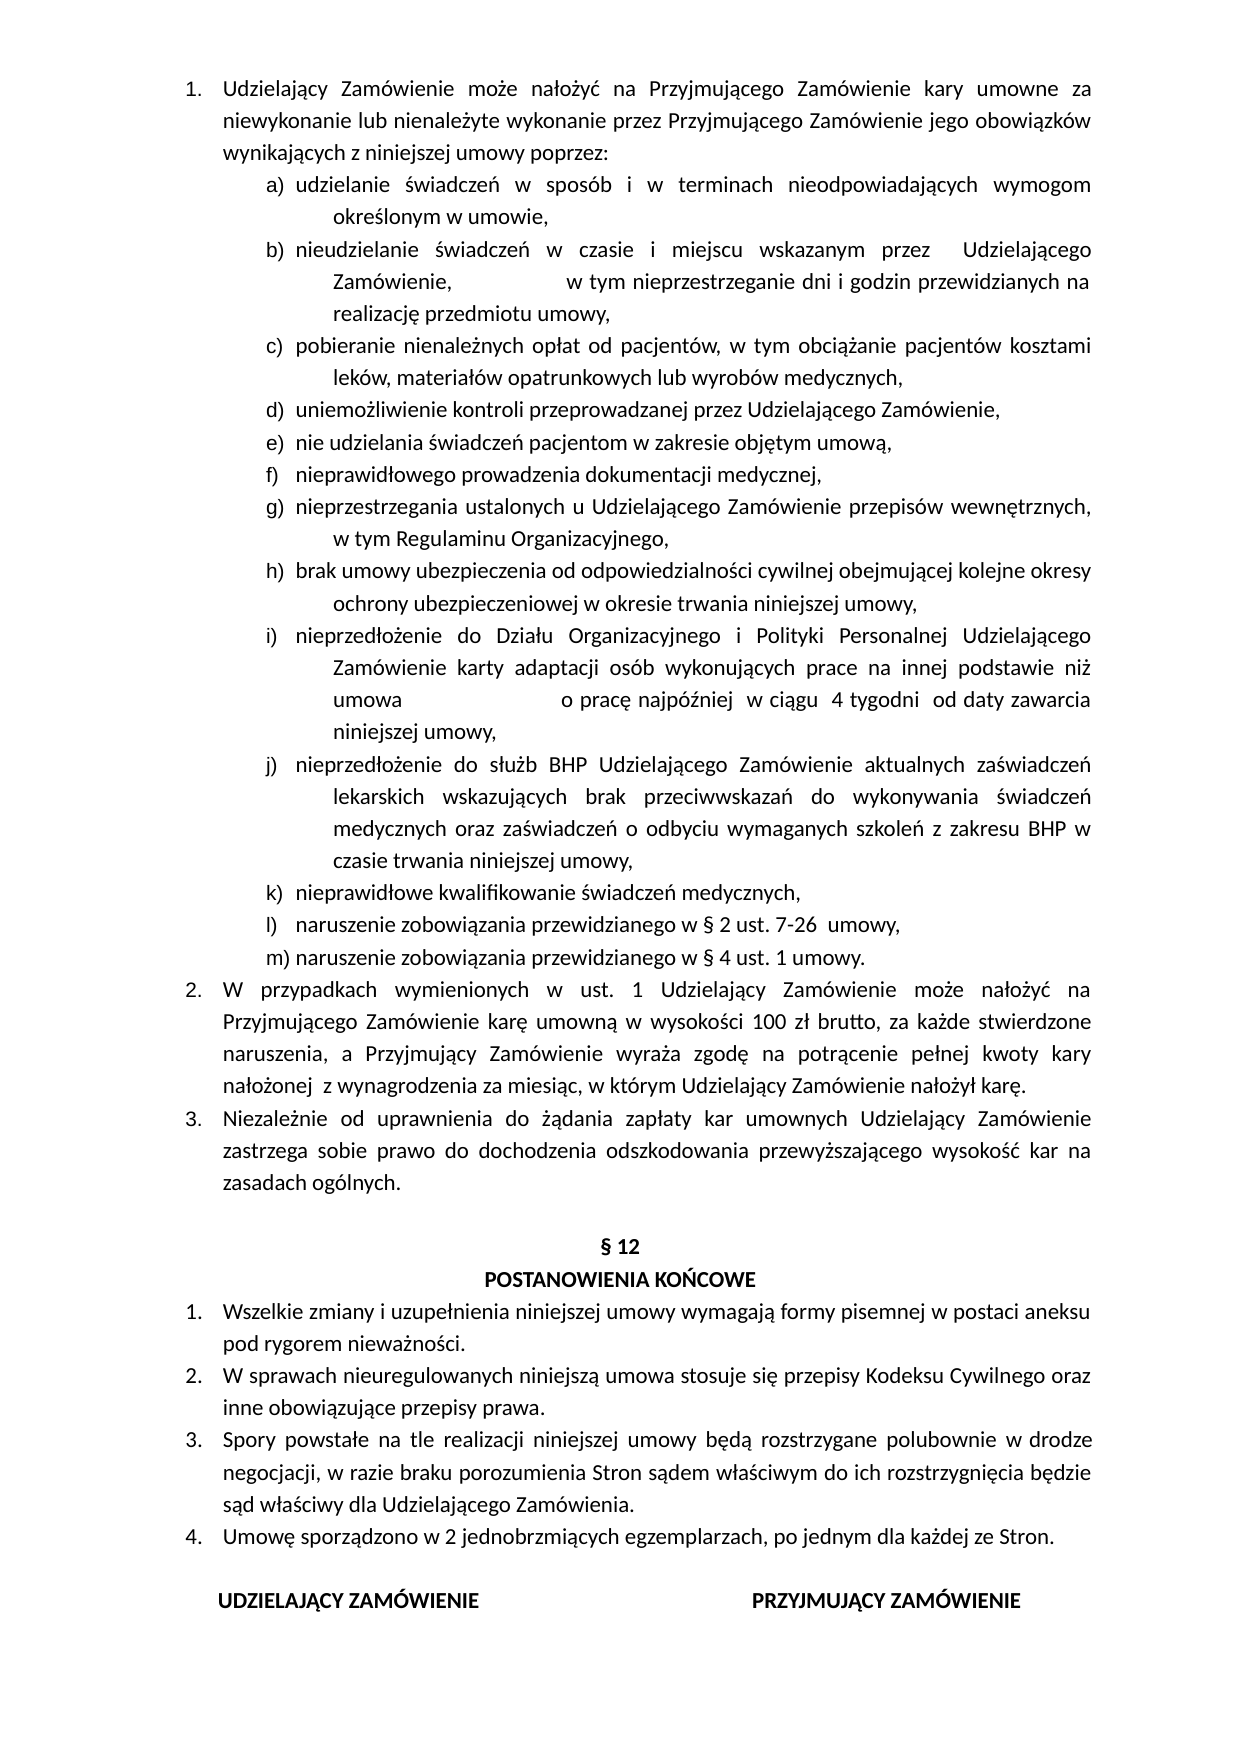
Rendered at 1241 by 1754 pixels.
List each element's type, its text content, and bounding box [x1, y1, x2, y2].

list Niezależnie od uprawnienia do żądania zapłaty kar umownych Udzielający Zamówienie zastrzega sobie prawo do dochodzenia odszkodowania przewyższającego wysokość kar na zasadach ogólnych. [185, 1104, 1092, 1196]
list nieudzielanie świadczeń w czasie i miejscu wskazanym przez Udzielającego Zamówienie, w tym nieprzestrzeganie dni i godzin przewidzianych na realizację przedmiotu umowy, [266, 235, 1092, 327]
list naruszenie zobowiązania przewidzianego w § 4 ust. 1 umowy. [266, 943, 1092, 971]
list udzielanie świadczeń w sposób i w terminach nieodpowiadających wymogom określonym w umowie, [266, 170, 1092, 231]
list W sprawach nieuregulowanych niniejszą umowa stosuje się przepisy Kodeksu Cywilnego oraz inne obowiązujące przepisy prawa. [185, 1361, 1092, 1421]
list W przypadkach wymienionych w ust. 1 Udzielający Zamówienie może nałożyć na Przyjmującego Zamówienie karę umowną w wysokości 100 zł brutto, za każde stwierdzone naruszenia, a Przyjmujący Zamówienie wyraża zgodę na potrącenie pełnej kwoty kary nałożonej z wynagrodzenia za miesiąc, w którym Udzielający Zamówienie nałożył karę. [185, 975, 1092, 1099]
text POSTANOWIENIA KOŃCOWE [148, 1265, 1092, 1293]
list Umowę sporządzono w 2 jednobrzmiących egzemplarzach, po jednym dla każdej ze Stron. [185, 1522, 1092, 1550]
list nieprawidłowe kwalifikowanie świadczeń medycznych, [266, 878, 1092, 906]
list nieprawidłowego prowadzenia dokumentacji medycznej, [266, 460, 1092, 488]
list naruszenie zobowiązania przewidzianego w § 2 ust. 7-26 umowy, [266, 911, 1092, 939]
list brak umowy ubezpieczenia od odpowiedzialności cywilnej obejmującej kolejne okresy ochrony ubezpieczeniowej w okresie trwania niniejszej umowy, [266, 557, 1092, 617]
list nie udzielania świadczeń pacjentom w zakresie objętym umową, [266, 428, 1092, 456]
list pobieranie nienależnych opłat od pacjentów, w tym obciążanie pacjentów kosztami leków, materiałów opatrunkowych lub wyrobów medycznych, [266, 331, 1092, 391]
text § 12 [148, 1232, 1092, 1261]
list nieprzedłożenie do Działu Organizacyjnego i Polityki Personalnej Udzielającego Zamówienie karty adaptacji osób wykonujących prace na innej podstawie niż umowa o pracę najpóźniej w ciągu 4 tygodni od daty zawarcia niniejszej umowy, [266, 621, 1092, 746]
list nieprzedłożenie do służb BHP Udzielającego Zamówienie aktualnych zaświadczeń lekarskich wskazujących brak przeciwwskazań do wykonywania świadczeń medycznych oraz zaświadczeń o odbyciu wymaganych szkoleń z zakresu BHP w czasie trwania niniejszej umowy, [266, 750, 1092, 874]
list uniemożliwienie kontroli przeprowadzanej przez Udzielającego Zamówienie, [266, 396, 1092, 424]
text UDZIELAJĄCY ZAMÓWIENIE PRZYJMUJĄCY ZAMÓWIENIE [148, 1587, 1092, 1614]
list nieprzestrzegania ustalonych u Udzielającego Zamówienie przepisów wewnętrznych, w tym Regulaminu Organizacyjnego, [266, 492, 1092, 552]
list Udzielający Zamówienie może nałożyć na Przyjmującego Zamówienie kary umowne za niewykonanie lub nienależyte wykonanie przez Przyjmującego Zamówienie jego obowiązków wynikających z niniejszej umowy poprzez: [185, 74, 1092, 166]
list Wszelkie zmiany i uzupełnienia niniejszej umowy wymagają formy pisemnej w postaci aneksu pod rygorem nieważności. [185, 1297, 1092, 1357]
list Spory powstałe na tle realizacji niniejszej umowy będą rozstrzygane polubownie w drodze negocjacji, w razie braku porozumienia Stron sądem właściwym do ich rozstrzygnięcia będzie sąd właściwy dla Udzielającego Zamówienia. [185, 1426, 1092, 1518]
